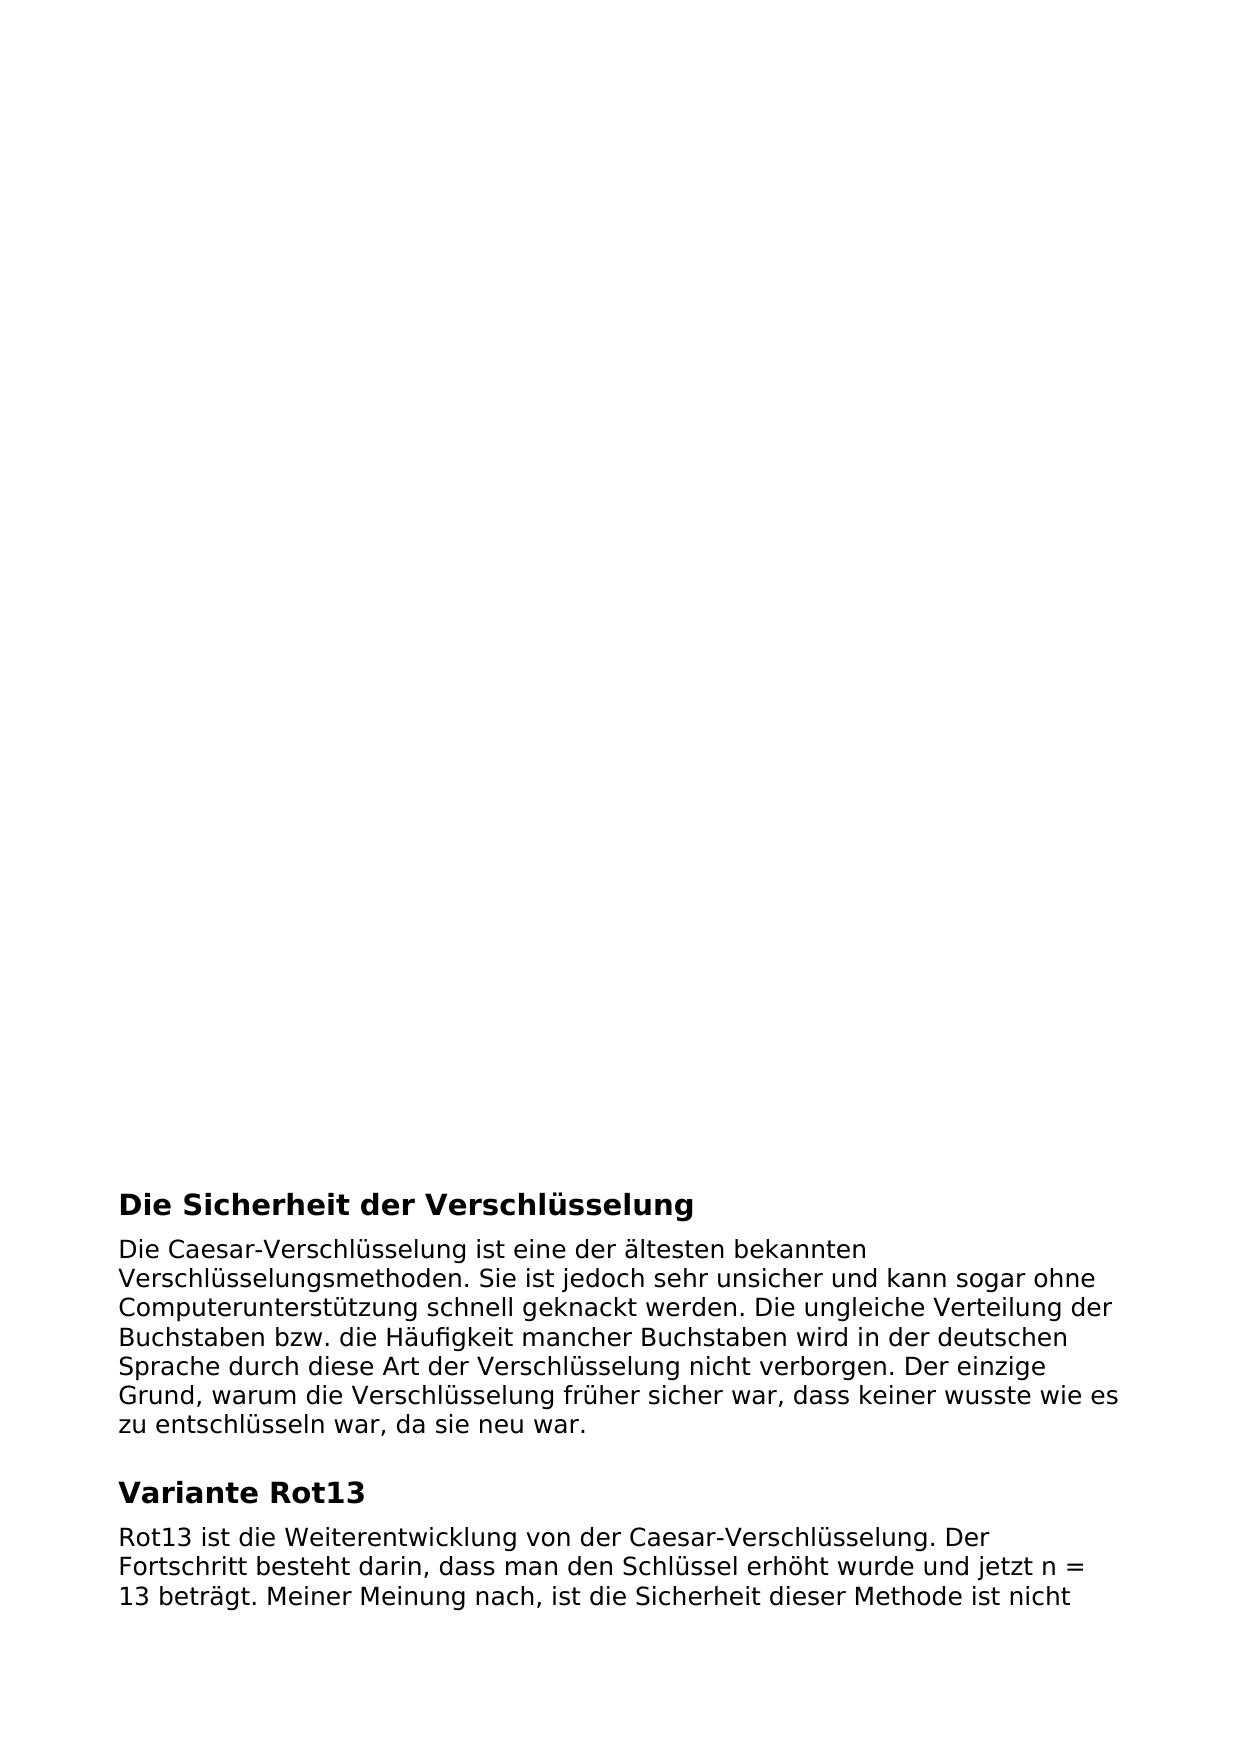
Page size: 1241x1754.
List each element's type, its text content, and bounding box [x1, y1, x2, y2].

text Rot13 ist die Weiterentwicklung von der Caesar-Verschlüsselung. Der Fortschritt besteht darin, dass man den Schlüssel erhöht wurde und jetzt n = 13 beträgt. Meiner Meinung nach, ist die Sicherheit dieser Methode ist nicht [118, 1523, 1122, 1611]
subtitle Variante Rot13 [118, 1477, 1122, 1511]
subtitle Die Sicherheit der Verschlüsselung [118, 1189, 1122, 1223]
text Die Caesar-Verschlüsselung ist eine der ältesten bekannten Verschlüsselungsmethoden. Sie ist jedoch sehr unsicher und kann sogar ohne Computerunterstützung schnell geknackt werden. Die ungleiche Verteilung der Buchstaben bzw. die Häufigkeit mancher Buchstaben wird in der deutschen Sprache durch diese Art der Verschlüsselung nicht verborgen. Der einzige Grund, warum die Verschlüsselung früher sicher war, dass keiner wusste wie es zu entschlüsseln war, da sie neu war. [118, 1235, 1122, 1439]
